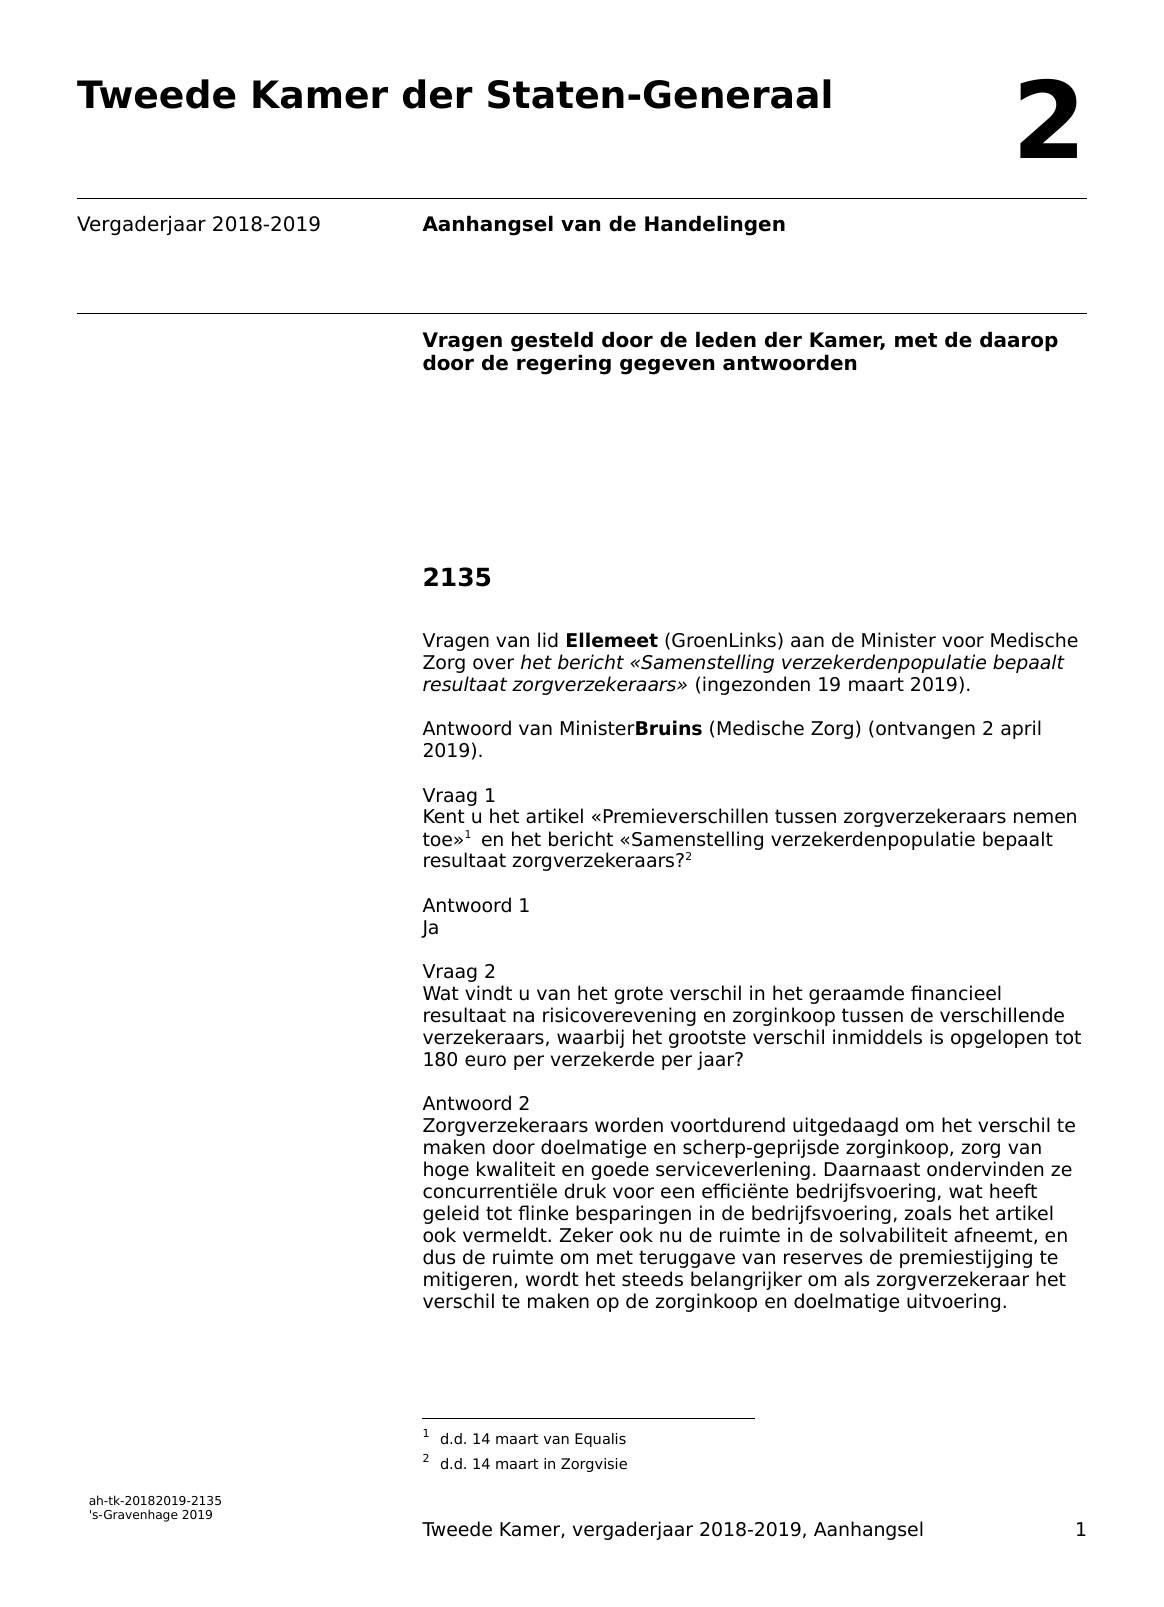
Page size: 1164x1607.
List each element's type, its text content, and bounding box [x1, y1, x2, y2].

text Vragen van lid Ellemeet (GroenLinks) aan de Minister voor Medische Zorg over het bericht «Samenstelling verzekerdenpopulatie bepaalt resultaat zorgverzekeraars» (ingezonden 19 maart 2019). [422, 630, 1087, 696]
table_header 2 [886, 59, 1087, 198]
text d.d. 14 maart van Equalis [422, 1427, 1087, 1449]
text 's-Gravenhage 2019 [88, 1508, 323, 1522]
text Vraag 2 [422, 961, 1087, 983]
table_header Tweede Kamer der Staten-Generaal [77, 59, 886, 198]
text ah-tk-20182019-2135 [88, 1494, 323, 1508]
table_cell Vragen gesteld door de leden der Kamer, met de daarop door de regering gegeven antwoorden [422, 314, 1087, 375]
text Zorgverzekeraars worden voortdurend uitgedaagd om het verschil te maken door doelmatige en scherp-geprijsde zorginkoop, zorg van hoge kwaliteit en goede serviceverlening. Daarnaast ondervinden ze concurrentiële druk voor een efficiënte bedrijfsvoering, wat heeft geleid tot flinke besparingen in de bedrijfsvoering, zoals het artikel ook vermeldt. Zeker ook nu de ruimte in de solvabiliteit afneemt, en dus de ruimte om met teruggave van reserves de premiestijging te mitigeren, wordt het steeds belangrijker om als zorgverzekeraar het verschil te maken op de zorginkoop en doelmatige uitvoering. [422, 1115, 1087, 1313]
text Ja [422, 917, 1087, 938]
table_cell Vergaderjaar 2018-2019 [77, 199, 422, 313]
text Antwoord 2 [422, 1093, 1087, 1115]
text 2135 [422, 563, 1087, 592]
text Antwoord van MinisterBruins (Medische Zorg) (ontvangen 2 april 2019). [422, 718, 1087, 762]
text d.d. 14 maart in Zorgvisie [422, 1452, 1087, 1474]
table_cell [77, 314, 422, 375]
text Wat vindt u van het grote verschil in het geraamde financieel resultaat na risicoverevening en zorginkoop tussen de verschillende verzekeraars, waarbij het grootste verschil inmiddels is opgelopen tot 180 euro per verzekerde per jaar? [422, 983, 1087, 1071]
table_cell Aanhangsel van de Handelingen [422, 199, 1087, 313]
text Vraag 1 [422, 784, 1087, 806]
text Kent u het artikel «Premieverschillen tussen zorgverzekeraars nemen toe» en het bericht «Samenstelling verzekerdenpopulatie bepaalt resultaat zorgverzekeraars? [422, 806, 1087, 872]
text Antwoord 1 [422, 894, 1087, 917]
